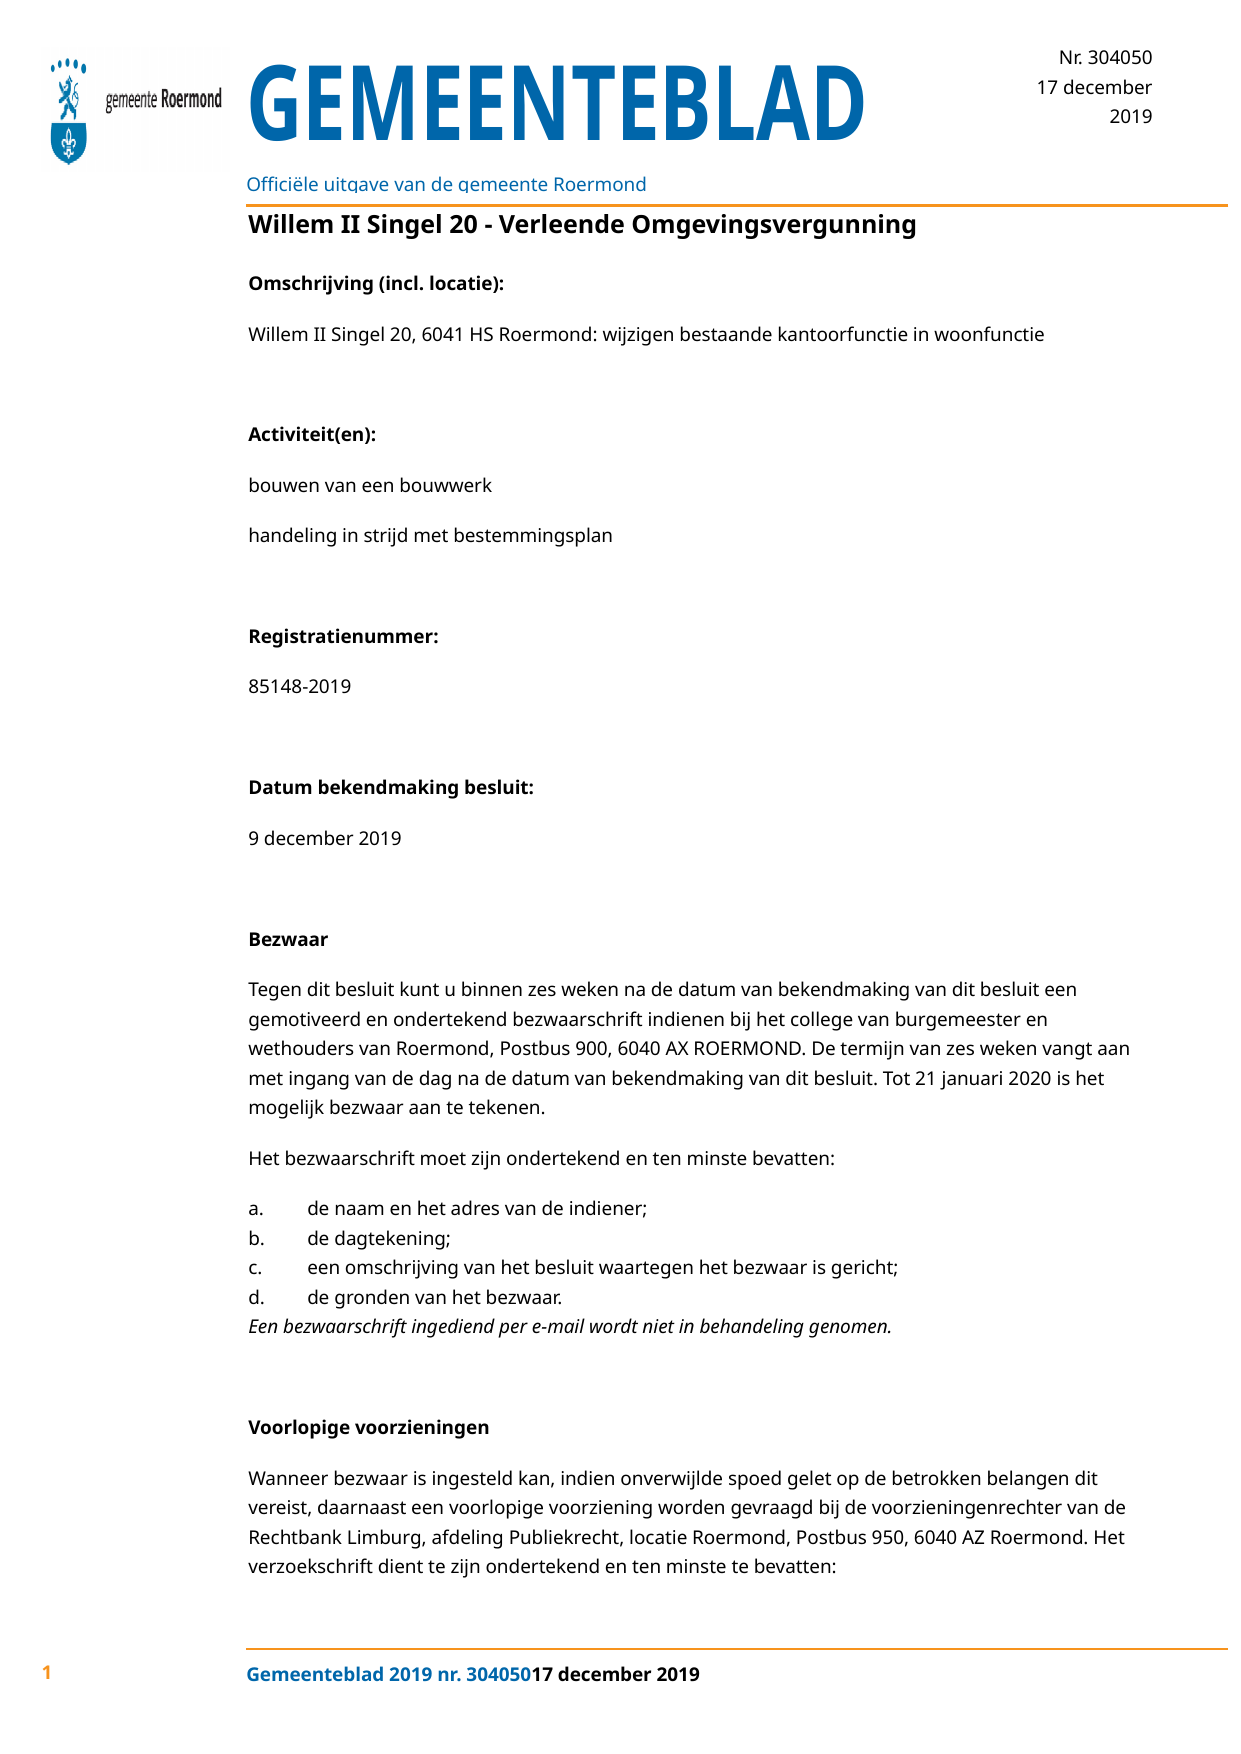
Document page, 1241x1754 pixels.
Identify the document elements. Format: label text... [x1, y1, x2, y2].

text Willem II Singel 20, 6041 HS Roermond: wijzigen bestaande kantoorfunctie in woonfunctie [248, 321, 1152, 346]
text Voorlopige voorzieningen [248, 1414, 1152, 1440]
text Bezwaar [248, 926, 1152, 951]
text Willem II Singel 20 - Verleende Omgevingsvergunning [248, 207, 1152, 241]
text Datum bekendmaking besluit: [248, 774, 1152, 800]
text Omschrijving (incl. locatie): [248, 270, 1152, 296]
text Registratienummer: [248, 623, 1152, 649]
text 85148-2019 [248, 674, 1152, 699]
list de gronden van het bezwaar. [248, 1284, 1152, 1310]
text 9 december 2019 [248, 825, 1152, 851]
text Activiteit(en): [248, 422, 1152, 447]
text Wanneer bezwaar is ingesteld kan, indien onverwijlde spoed gelet op de betrokken belangen dit vereist, daarnaast een voorlopige voorziening worden gevraagd bij de voorzieningenrechter van de Rechtbank Limburg, afdeling Publiekrecht, locatie Roermond, Postbus 950, 6040 AZ Roermond. Het verzoekschrift dient te zijn ondertekend en ten minste te bevatten: [248, 1465, 1152, 1579]
text bouwen van een bouwwerk [248, 472, 1152, 498]
text Het bezwaarschrift moet zijn ondertekend en ten minste bevatten: [248, 1145, 1152, 1171]
list de dagtekening; [248, 1225, 1152, 1251]
text Een bezwaarschrift ingediend per e-mail wordt niet in behandeling genomen. [248, 1314, 1152, 1339]
list een omschrijving van het besluit waartegen het bezwaar is gericht; [248, 1254, 1152, 1280]
text Tegen dit besluit kunt u binnen zes weken na de datum van bekendmaking van dit besluit een gemotiveerd en ondertekend bezwaarschrift indienen bij het college van burgemeester en wethouders van Roermond, Postbus 900, 6040 AX ROERMOND. De termijn van zes weken vangt aan met ingang van de dag na de datum van bekendmaking van dit besluit. Tot 21 januari 2020 is het mogelijk bezwaar aan te tekenen. [248, 976, 1152, 1120]
list de naam en het adres van de indiener; [248, 1195, 1152, 1221]
picture [41, 47, 231, 172]
text handeling in strijd met bestemmingsplan [248, 522, 1152, 548]
